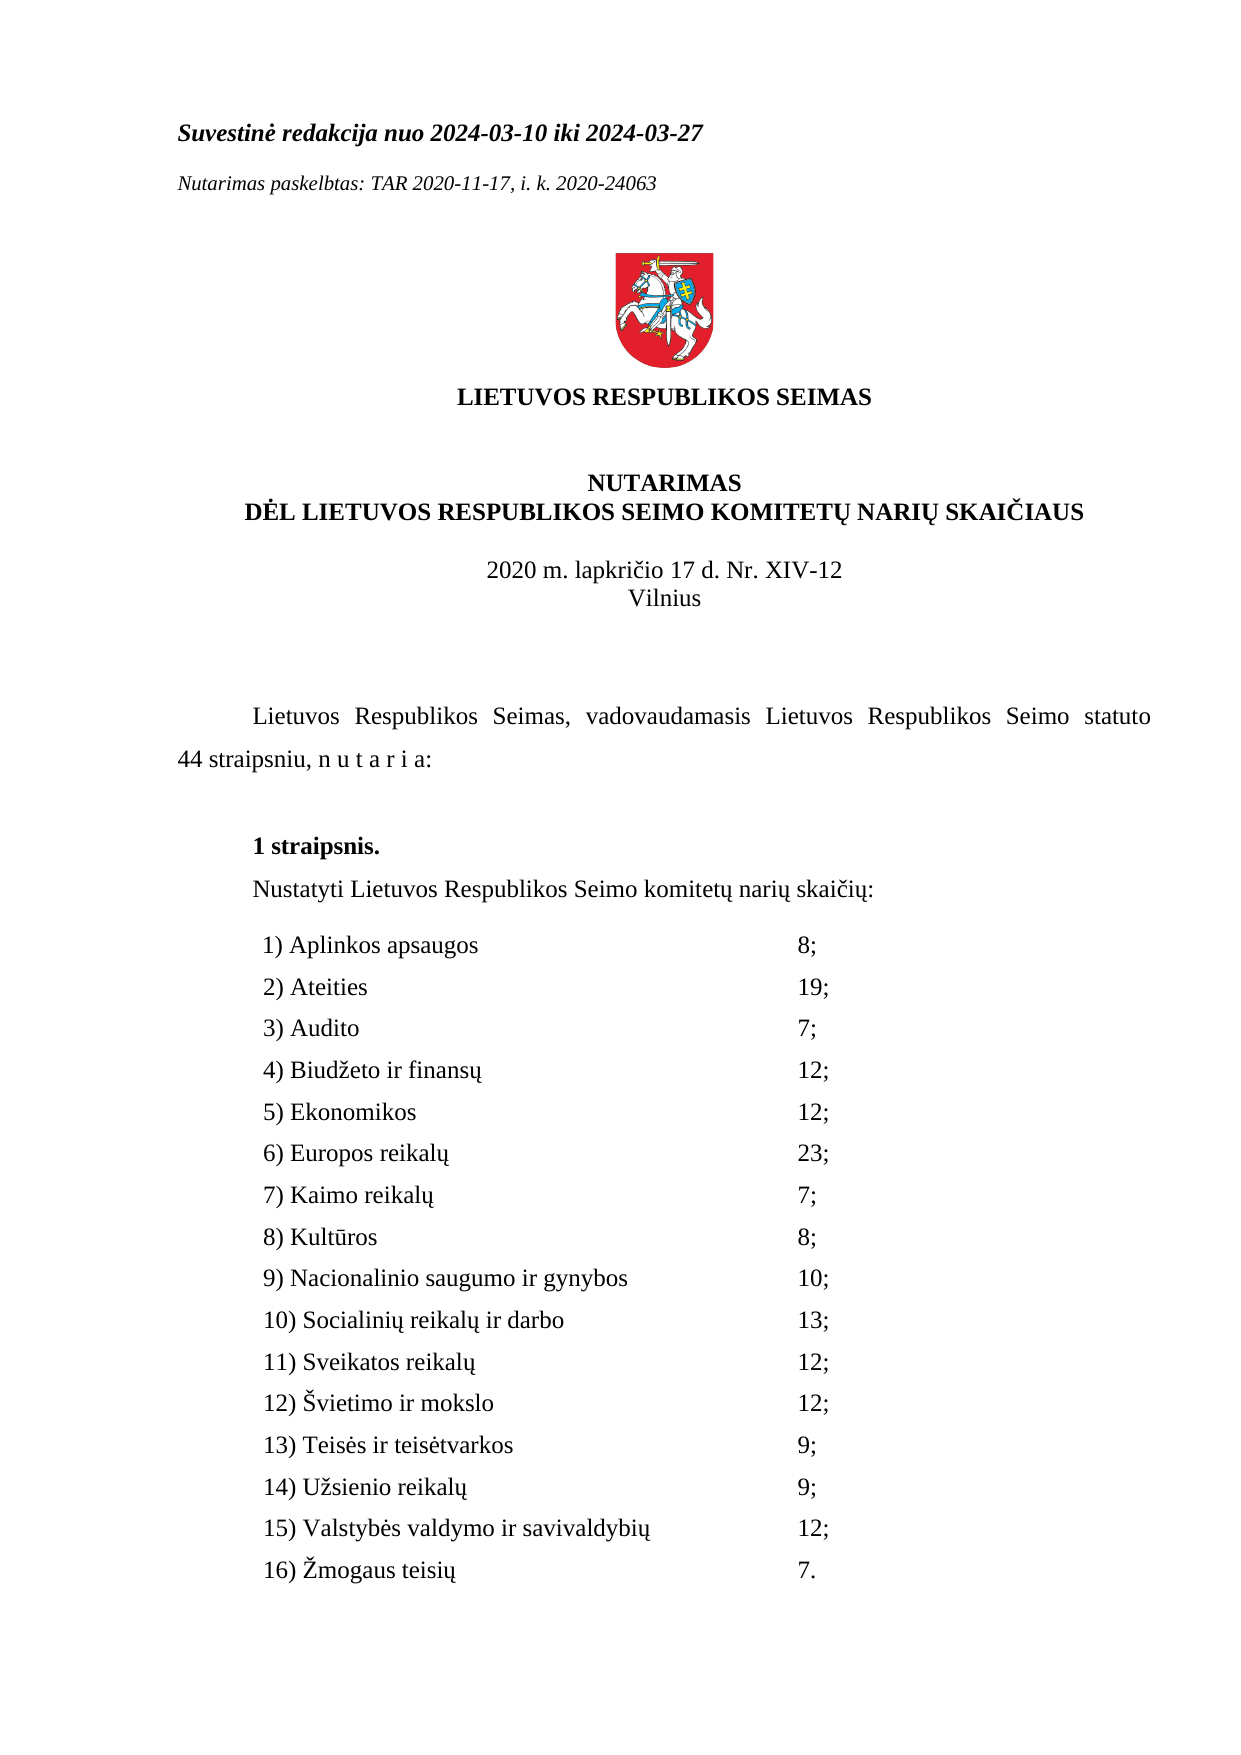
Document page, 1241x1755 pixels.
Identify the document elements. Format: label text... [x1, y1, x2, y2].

text LIETUVOS RESPUBLIKOS SEIMAS [177, 382, 1152, 411]
table_cell 9; [782, 1459, 1151, 1500]
text Nustatyti Lietuvos Respublikos Seimo komitetų narių skaičių: [177, 874, 1152, 903]
table_cell 4) Biudžeto ir finansų [248, 1042, 782, 1084]
table_cell 9; [782, 1417, 1151, 1459]
text Lietuvos Respublikos Seimas, vadovaudamasis Lietuvos Respublikos Seimo statuto 44 straipsniu, n u t a r i a: [177, 701, 1152, 773]
table_cell 8; [782, 1209, 1151, 1250]
table_cell 11) Sveikatos reikalų [248, 1334, 782, 1375]
table_cell 23; [782, 1125, 1151, 1167]
table_header 1) Aplinkos apsaugos [248, 917, 782, 959]
text NUTARIMAS [177, 468, 1152, 497]
table_cell 7. [782, 1542, 1151, 1584]
table_cell 10) Socialinių reikalų ir darbo [248, 1292, 782, 1334]
table_cell 12; [782, 1084, 1151, 1125]
table_cell 7; [782, 1167, 1151, 1209]
table_cell 12; [782, 1042, 1151, 1084]
table_cell 8) Kultūros [248, 1209, 782, 1250]
table_header 8; [782, 917, 1151, 959]
table_cell 12; [782, 1375, 1151, 1417]
table_cell 7; [782, 1000, 1151, 1042]
table_cell 2) Ateities [248, 959, 782, 1000]
table_cell 15) Valstybės valdymo ir savivaldybių [248, 1500, 782, 1542]
text 1 straipsnis. [177, 831, 1152, 859]
text Suvestinė redakcija nuo 2024-03-10 iki 2024-03-27 [177, 118, 1152, 147]
table_cell 9) Nacionalinio saugumo ir gynybos [248, 1250, 782, 1292]
table_cell 13; [782, 1292, 1151, 1334]
text Vilnius [177, 583, 1152, 612]
table_cell 5) Ekonomikos [248, 1084, 782, 1125]
table_cell 6) Europos reikalų [248, 1125, 782, 1167]
table_cell 14) Užsienio reikalų [248, 1459, 782, 1500]
table_cell 7) Kaimo reikalų [248, 1167, 782, 1209]
table_cell 3) Audito [248, 1000, 782, 1042]
text DĖL LIETUVOS RESPUBLIKOS SEIMO KOMITETŲ NARIŲ SKAIČIAUS [177, 497, 1152, 526]
table_cell 13) Teisės ir teisėtvarkos [248, 1417, 782, 1459]
table_cell 19; [782, 959, 1151, 1000]
table_cell 10; [782, 1250, 1151, 1292]
table_cell 12) Švietimo ir mokslo [248, 1375, 782, 1417]
table_cell 16) Žmogaus teisių [248, 1542, 782, 1584]
table_cell 12; [782, 1334, 1151, 1375]
table_cell 12; [782, 1500, 1151, 1542]
text Nutarimas paskelbtas: TAR 2020-11-17, i. k. 2020-24063 [177, 171, 1152, 195]
text 2020 m. lapkričio 17 d. Nr. XIV-12 [177, 555, 1152, 583]
